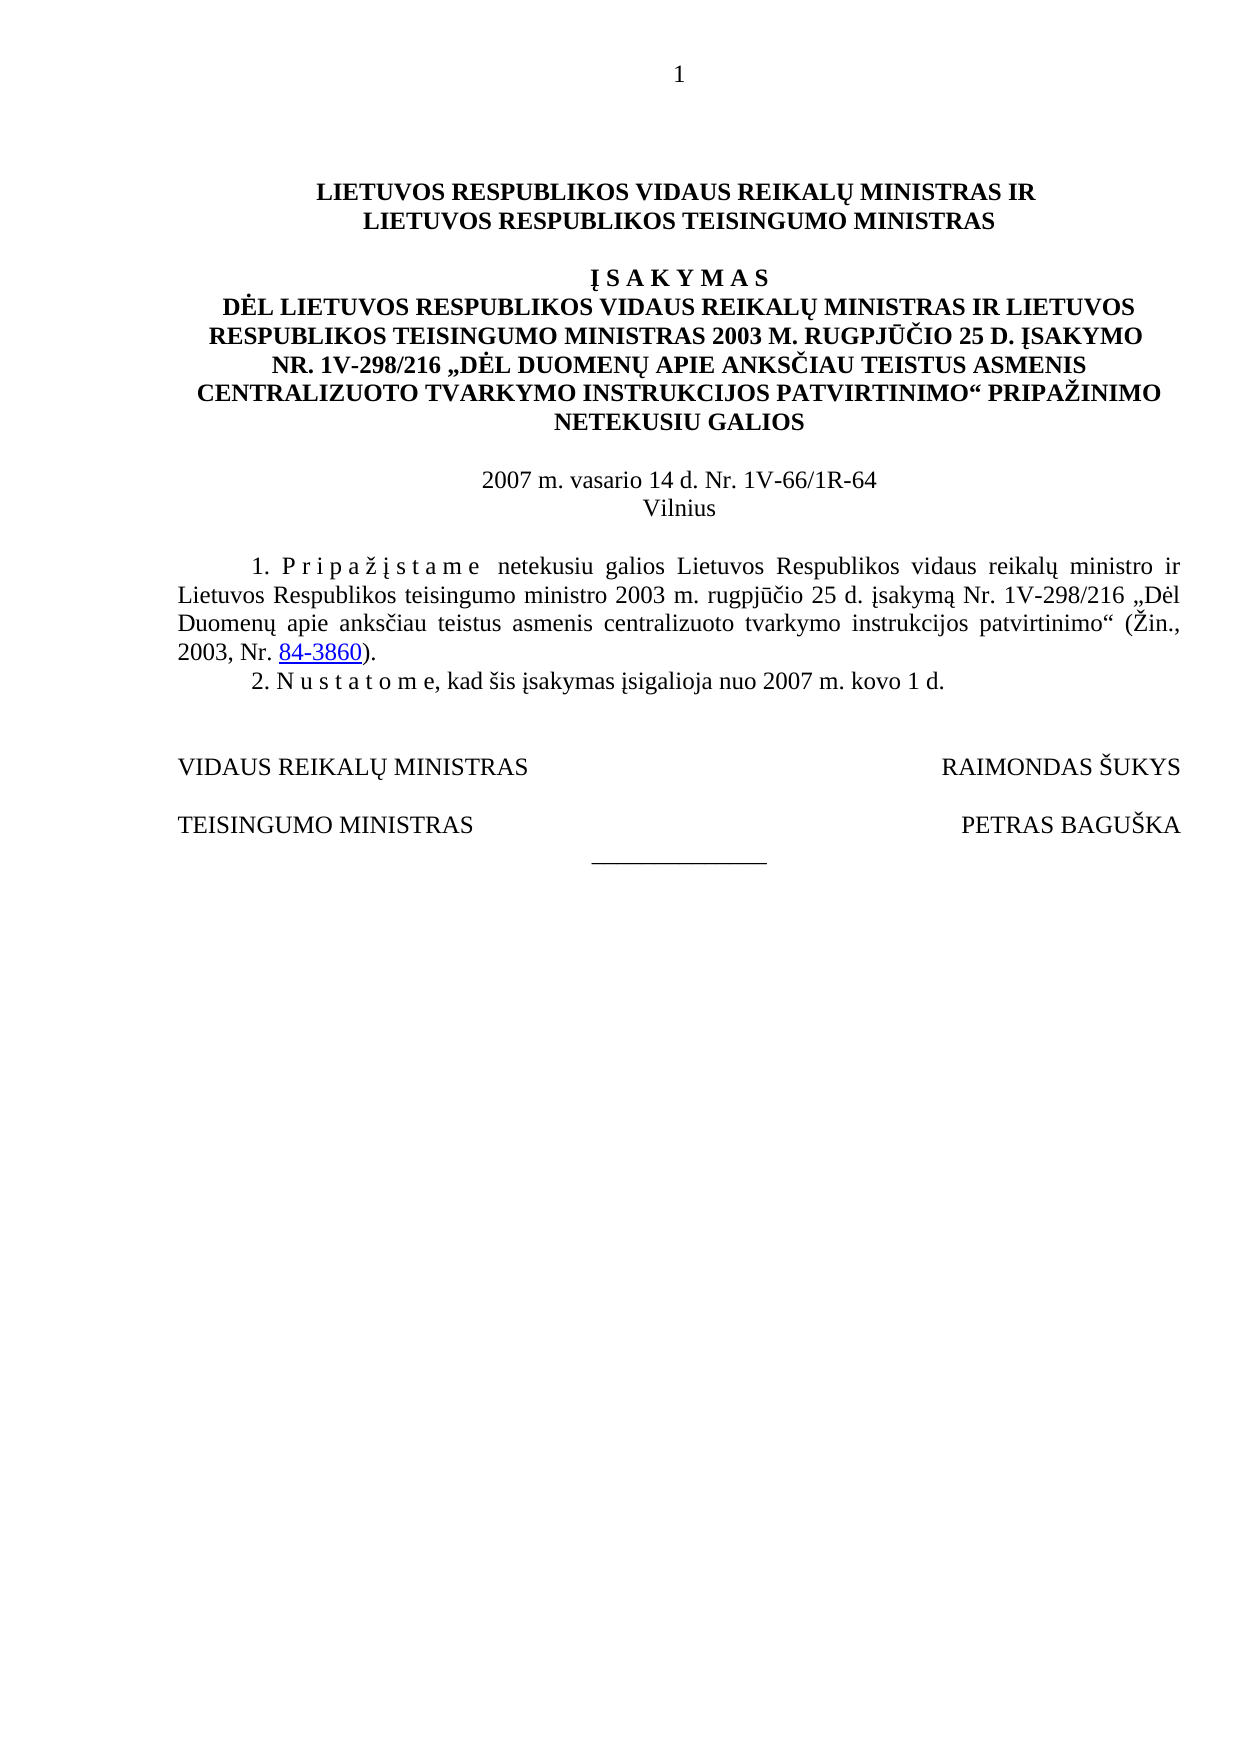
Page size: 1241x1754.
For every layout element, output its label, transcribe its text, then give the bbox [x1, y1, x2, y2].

text 2. Nustatome, kad šis įsakymas įsigalioja nuo 2007 m. kovo 1 d. [177, 666, 1181, 695]
text Į S A K Y M A S [177, 263, 1181, 292]
text 2007 m. vasario 14 d. Nr. 1V-66/1R-64 [177, 465, 1181, 493]
text DĖL LIETUVOS RESPUBLIKOS VIDAUS REIKALŲ MINISTRAS IR LIETUVOS RESPUBLIKOS TEISINGUMO MINISTRAS 2003 M. RUGPJŪČIO 25 D. ĮSAKYMO [177, 292, 1181, 350]
text TEISINGUMO MINISTRAS PETRAS BAGUŠKA [177, 810, 1181, 838]
text LIETUVOS RESPUBLIKOS VIDAUS REIKALŲ MINISTRAS IR [177, 177, 1181, 206]
text 1. Pripažįstame netekusiu galios Lietuvos Respublikos vidaus reikalų ministro ir Lietuvos Respublikos teisingumo ministro 2003 m. rugpjūčio 25 d. įsakymą Nr. 1V-298/216 „Dėl Duomenų apie anksčiau teistus asmenis centralizuoto tvarkymo instrukcijos patvirtinimo“ (Žin., 2003, Nr. 84-3860). [177, 551, 1181, 666]
text Vilnius [177, 493, 1181, 522]
text ______________ [177, 838, 1181, 867]
text VIDAUS REIKALŲ MINISTRAS RAIMONDAS ŠUKYS [177, 752, 1181, 781]
text NR. 1V-298/216 „DĖL DUOMENŲ APIE ANKSČIAU TEISTUS ASMENIS CENTRALIZUOTO TVARKYMO INSTRUKCIJOS PATVIRTINIMO“ PRIPAŽINIMO NETEKUSIU GALIOS [177, 350, 1181, 436]
text LIETUVOS RESPUBLIKOS TEISINGUMO MINISTRAS [177, 206, 1181, 235]
